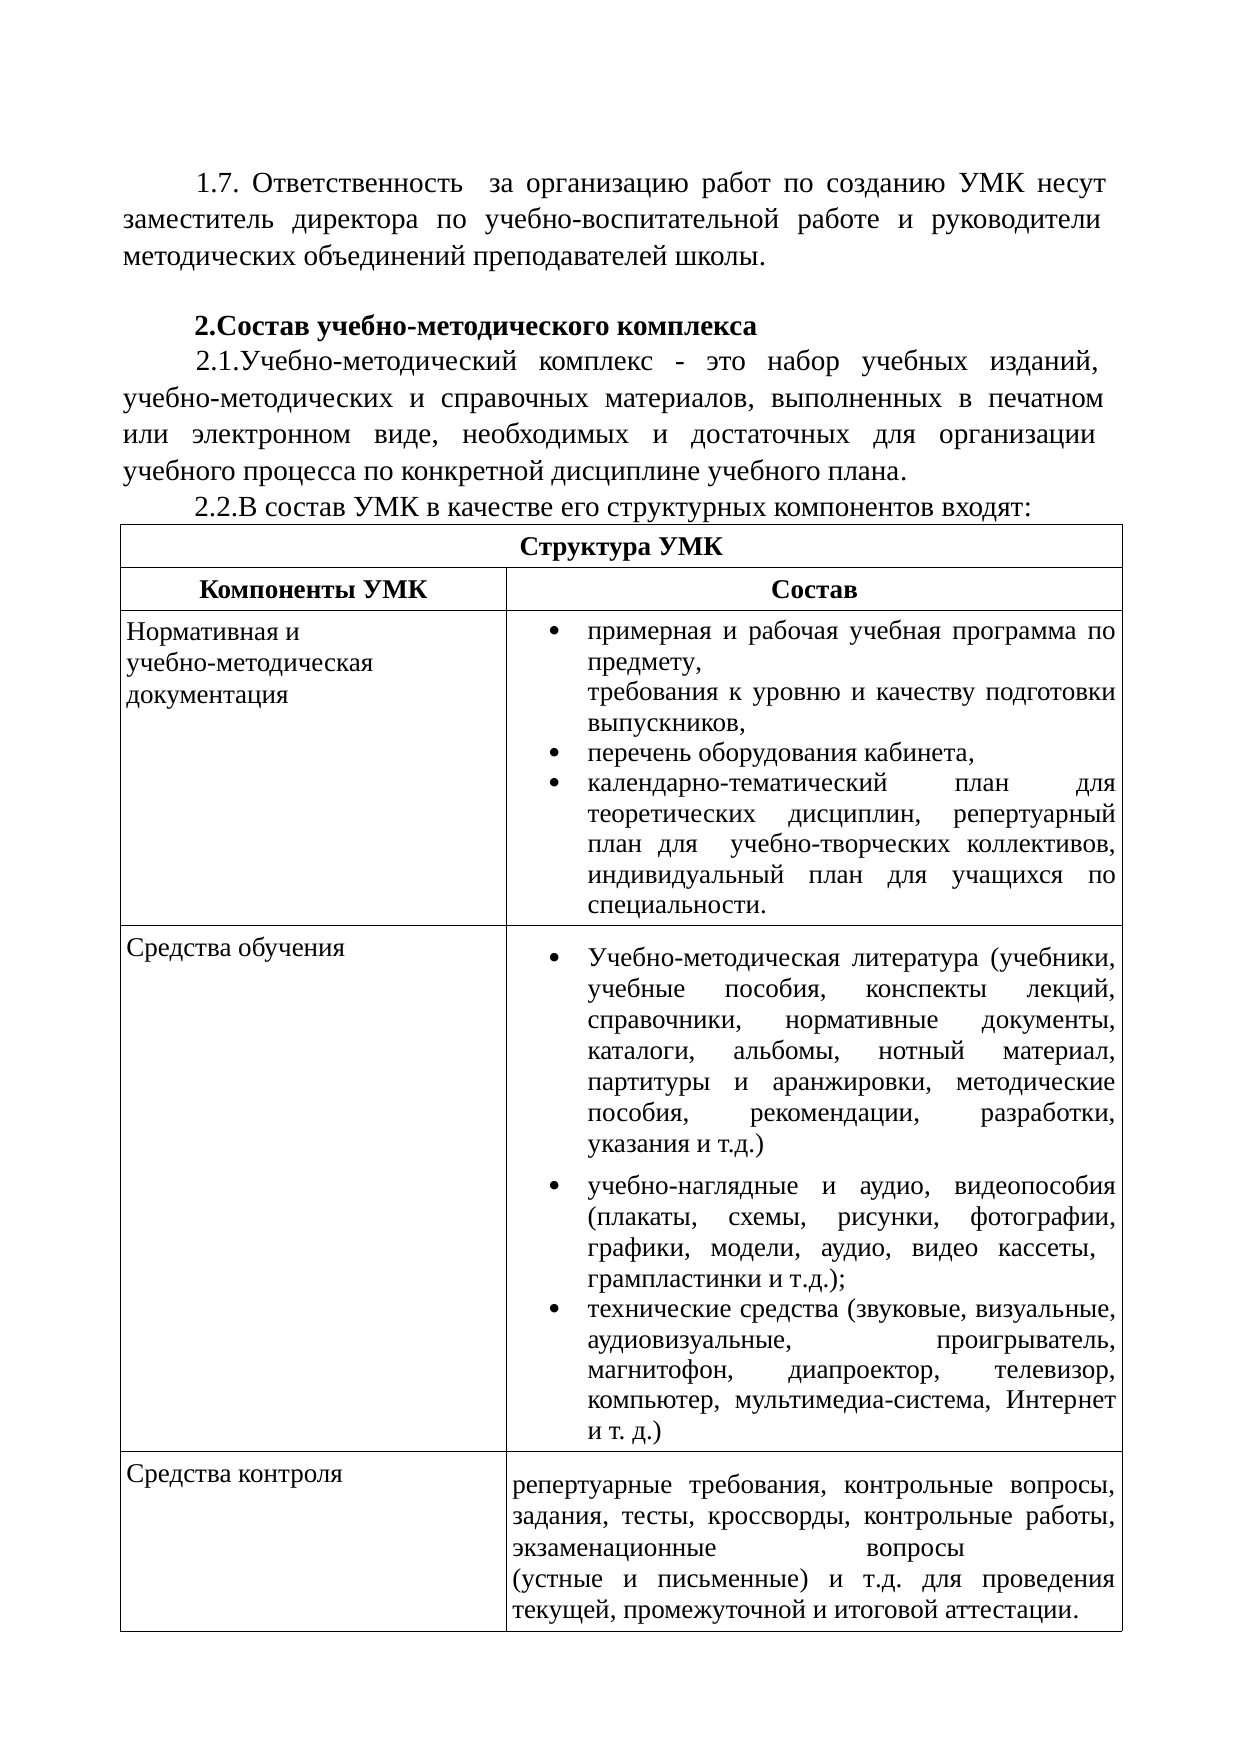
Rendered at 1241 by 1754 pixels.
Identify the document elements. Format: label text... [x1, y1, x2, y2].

text 2.Состав учебно-методического комплекса [194, 313, 1120, 341]
text 2.2.В состав УМК в качестве его структурных компонентов входят: [194, 487, 1120, 524]
table_cell репертуарные требования, контрольные вопро­сы, задания, тесты, кроссворды, контрольные работы, экзаменаци­онные вопросы (устные и письменные) и т.д. для проведения текущей, промежуточной и итоговой аттестации. [507, 1452, 1122, 1631]
table_cell примерная и рабочая учебная программа по предмету, требования к уровню и качеству подготовки выпускников, перечень оборудования кабинета, календарно-тематический план для теоретических дисциплин, репертуарный план для учебно-творческих коллективов, индивидуальный план для учащихся по специальности. [507, 611, 1122, 925]
text 1.7. Ответственность за организацию работ по созданию УМК несут заместитель директора по учебно-воспитательной работе и руководители методических объединений преподавателей школы. [123, 163, 1120, 272]
table_cell Компоненты УМК [121, 568, 506, 609]
table_header [593, 118, 1127, 163]
table_cell Средства контроля [121, 1452, 506, 1631]
table_header Структура УМК [121, 525, 1122, 567]
table_cell Учебно-методическая литература (учебники, учебные пособия, конспекты лекций, справочники, нормативные документы, каталоги, альбомы, нотный материал, партитуры и аранжировки, методические пособия, рекомендации, разработки, указания и т.д.) учебно-наглядные и аудио, видеопособия (плакаты, схемы, рисунки, фотографии, графики, модели, аудио, видео кассеты, грампластинки и т.д.); технические средства (звуковые, визуаль­ные, аудиовизуальные, проигрыватель, магнитофон, диапроектор, телевизор, компьютер, мультимедиа-система, Интер­нет и т. д.) [507, 926, 1122, 1451]
table_cell Нормативная и учебно-методическая документация [121, 611, 506, 925]
table_cell Состав [507, 568, 1122, 609]
text 2.1.Учебно-методический комплекс - это набор учебных изданий, учебно-методических и справочных материалов, выполненных в печатном или электронном виде, необходимых и достаточных для организации учебного процесса по конкретной дисциплине учебного плана. [123, 341, 1120, 487]
table_cell Средства обучения [121, 926, 506, 1451]
table_header [123, 118, 593, 163]
